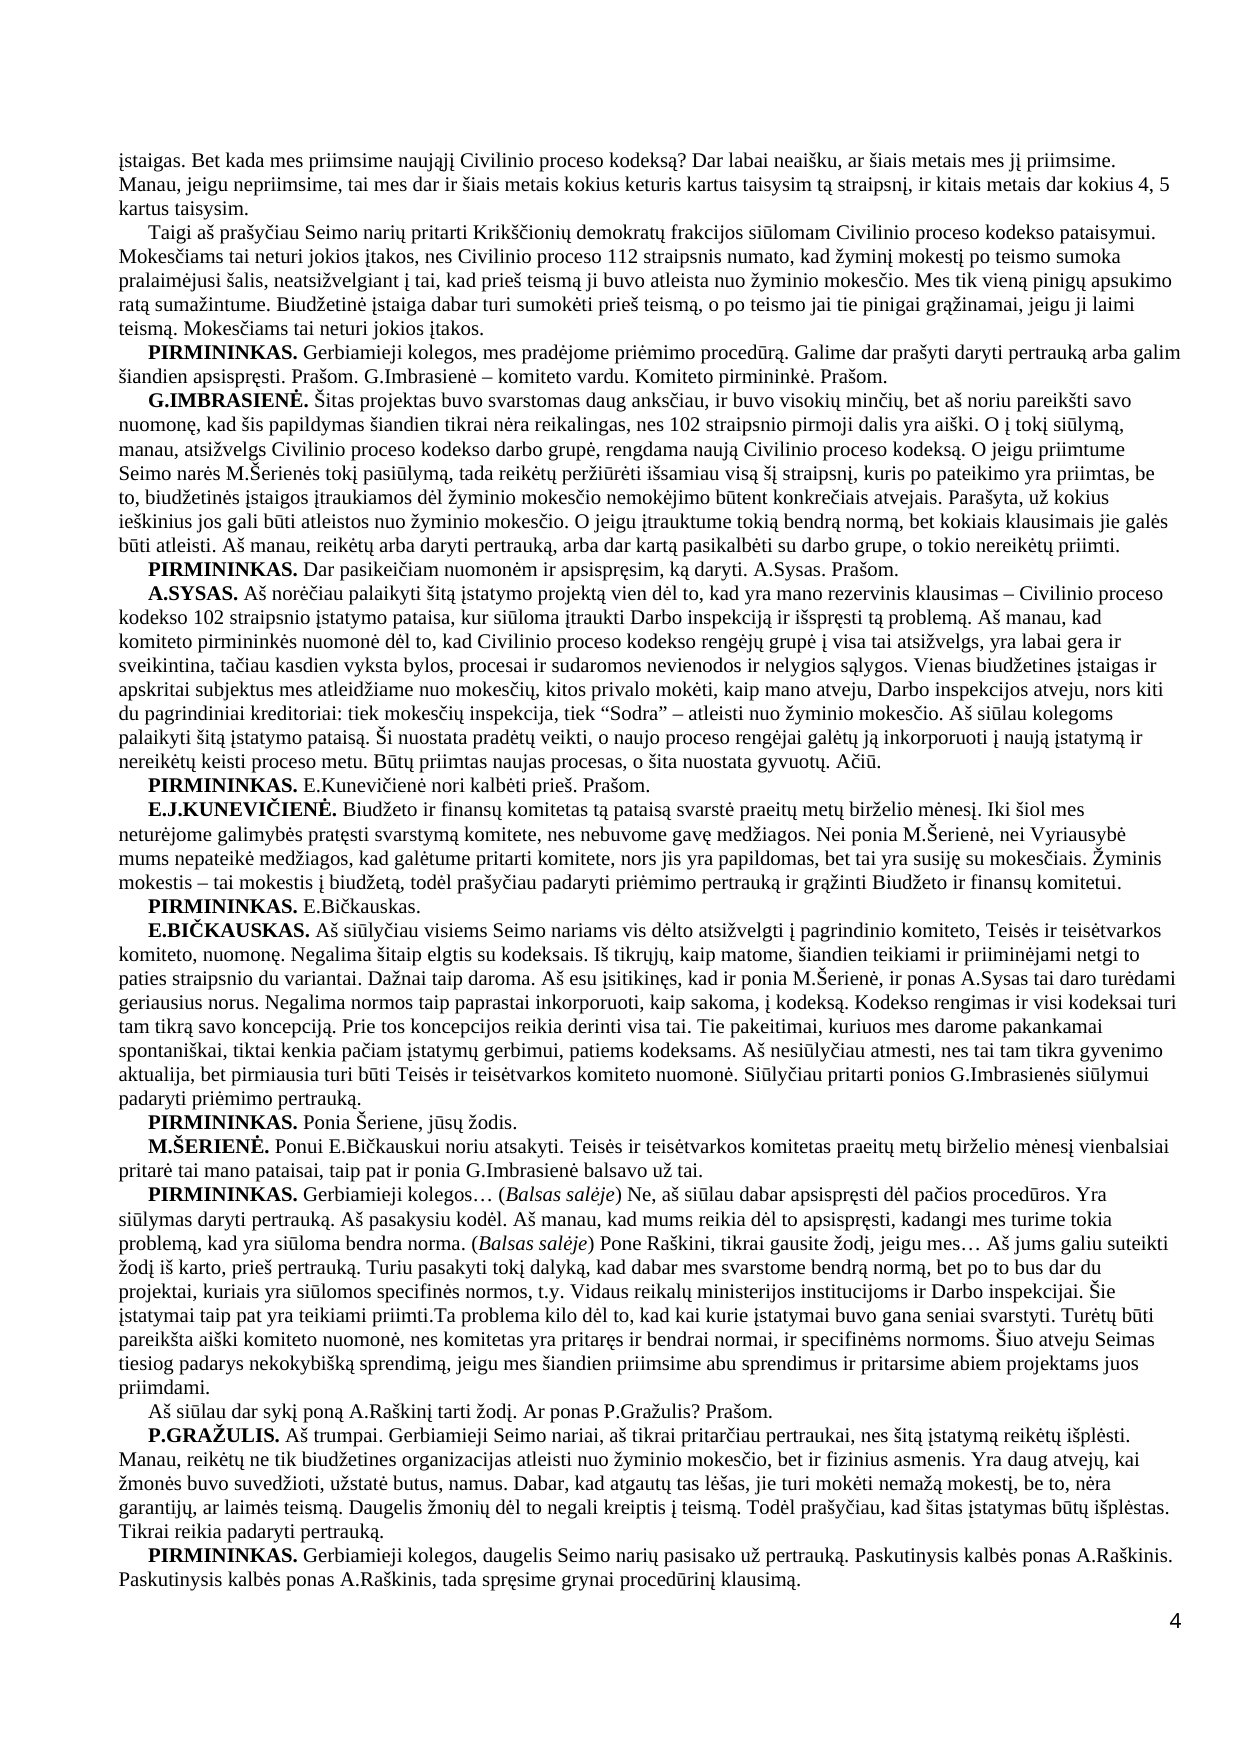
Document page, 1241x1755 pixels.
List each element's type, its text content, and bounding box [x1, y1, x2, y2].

text įstaigas. Bet kada mes priimsime naująjį Civilinio proceso kodeksą? Dar labai neaišku, ar šiais metais mes jį priimsime. Manau, jeigu nepriimsime, tai mes dar ir šiais metais kokius keturis kartus taisysim tą straipsnį, ir kitais metais dar kokius 4, 5 kartus taisysim. [118, 148, 1181, 220]
text M.ŠERIENĖ. Ponui E.Bičkauskui noriu atsakyti. Teisės ir teisėtvarkos komitetas praeitų metų birželio mėnesį vienbalsiai pritarė tai mano pataisai, taip pat ir ponia G.Imbrasienė balsavo už tai. [118, 1134, 1181, 1182]
text E.BIČKAUSKAS. Aš siūlyčiau visiems Seimo nariams vis dėlto atsižvelgti į pagrindinio komiteto, Teisės ir teisėtvarkos komiteto, nuomonę. Negalima šitaip elgtis su kodeksais. Iš tikrųjų, kaip matome, šiandien teikiami ir priiminėjami netgi to paties straipsnio du variantai. Dažnai taip daroma. Aš esu įsitikinęs, kad ir ponia M.Šerienė, ir ponas A.Sysas tai daro turėdami geriausius norus. Negalima normos taip paprastai inkorporuoti, kaip sakoma, į kodeksą. Kodekso rengimas ir visi kodeksai turi tam tikrą savo koncepciją. Prie tos koncepcijos reikia derinti visa tai. Tie pakeitimai, kuriuos mes darome pakankamai spontaniškai, tiktai kenkia pačiam įstatymų gerbimui, patiems kodeksams. Aš nesiūlyčiau atmesti, nes tai tam tikra gyvenimo aktualija, bet pirmiausia turi būti Teisės ir teisėtvarkos komiteto nuomonė. Siūlyčiau pritarti ponios G.Imbrasienės siūlymui padaryti priėmimo pertrauką. [118, 918, 1181, 1110]
text PIRMININKAS. Gerbiamieji kolegos, daugelis Seimo narių pasisako už pertrauką. Paskutinysis kalbės ponas A.Raškinis. Paskutinysis kalbės ponas A.Raškinis, tada spręsime grynai procedūrinį klausimą. [118, 1543, 1181, 1591]
text PIRMININKAS. E.Bičkauskas. [118, 894, 1181, 918]
text G.IMBRASIENĖ. Šitas projektas buvo svarstomas daug anksčiau, ir buvo visokių minčių, bet aš noriu pareikšti savo nuomonę, kad šis papildymas šiandien tikrai nėra reikalingas, nes 102 straipsnio pirmoji dalis yra aiški. O į tokį siūlymą, manau, atsižvelgs Civilinio proceso kodekso darbo grupė, rengdama naują Civilinio proceso kodeksą. O jeigu priimtume Seimo narės M.Šerienės tokį pasiūlymą, tada reikėtų peržiūrėti išsamiau visą šį straipsnį, kuris po pateikimo yra priimtas, be to, biudžetinės įstaigos įtraukiamos dėl žyminio mokesčio nemokėjimo būtent konkrečiais atvejais. Parašyta, už kokius ieškinius jos gali būti atleistos nuo žyminio mokesčio. O jeigu įtrauktume tokią bendrą normą, bet kokiais klausimais jie galės būti atleisti. Aš manau, reikėtų arba daryti pertrauką, arba dar kartą pasikalbėti su darbo grupe, o tokio nereikėtų priimti. [118, 388, 1181, 557]
text Taigi aš prašyčiau Seimo narių pritarti Krikščionių demokratų frakcijos siūlomam Civilinio proceso kodekso pataisymui. Mokesčiams tai neturi jokios įtakos, nes Civilinio proceso 112 straipsnis numato, kad žyminį mokestį po teismo sumoka pralaimėjusi šalis, neatsižvelgiant į tai, kad prieš teismą ji buvo atleista nuo žyminio mokesčio. Mes tik vieną pinigų apsukimo ratą sumažintume. Biudžetinė įstaiga dabar turi sumokėti prieš teismą, o po teismo jai tie pinigai grąžinamai, jeigu ji laimi teismą. Mokesčiams tai neturi jokios įtakos. [118, 220, 1181, 340]
text PIRMININKAS. Ponia Šeriene, jūsų žodis. [118, 1110, 1181, 1134]
text P.GRAŽULIS. Aš trumpai. Gerbiamieji Seimo nariai, aš tikrai pritarčiau pertraukai, nes šitą įstatymą reikėtų išplėsti. Manau, reikėtų ne tik biudžetines organizacijas atleisti nuo žyminio mokesčio, bet ir fizinius asmenis. Yra daug atvejų, kai žmonės buvo suvedžioti, užstatė butus, namus. Dabar, kad atgautų tas lėšas, jie turi mokėti nemažą mokestį, be to, nėra garantijų, ar laimės teismą. Daugelis žmonių dėl to negali kreiptis į teismą. Todėl prašyčiau, kad šitas įstatymas būtų išplėstas. Tikrai reikia padaryti pertrauką. [118, 1423, 1181, 1543]
text A.SYSAS. Aš norėčiau palaikyti šitą įstatymo projektą vien dėl to, kad yra mano rezervinis klausimas – Civilinio proceso kodekso 102 straipsnio įstatymo pataisa, kur siūloma įtraukti Darbo inspekciją ir išspręsti tą problemą. Aš manau, kad komiteto pirmininkės nuomonė dėl to, kad Civilinio proceso kodekso rengėjų grupė į visa tai atsižvelgs, yra labai gera ir sveikintina, tačiau kasdien vyksta bylos, procesai ir sudaromos nevienodos ir nelygios sąlygos. Vienas biudžetines įstaigas ir apskritai subjektus mes atleidžiame nuo mokesčių, kitos privalo mokėti, kaip mano atveju, Darbo inspekcijos atveju, nors kiti du pagrindiniai kreditoriai: tiek mokesčių inspekcija, tiek “Sodra” – atleisti nuo žyminio mokesčio. Aš siūlau kolegoms palaikyti šitą įstatymo pataisą. Ši nuostata pradėtų veikti, o naujo proceso rengėjai galėtų ją inkorporuoti į naują įstatymą ir nereikėtų keisti proceso metu. Būtų priimtas naujas procesas, o šita nuostata gyvuotų. Ačiū. [118, 581, 1181, 773]
text PIRMININKAS. Dar pasikeičiam nuomonėm ir apsispręsim, ką daryti. A.Sysas. Prašom. [118, 557, 1181, 581]
text E.J.KUNEVIČIENĖ. Biudžeto ir finansų komitetas tą pataisą svarstė praeitų metų birželio mėnesį. Iki šiol mes neturėjome galimybės pratęsti svarstymą komitete, nes nebuvome gavę medžiagos. Nei ponia M.Šerienė, nei Vyriausybė mums nepateikė medžiagos, kad galėtume pritarti komitete, nors jis yra papildomas, bet tai yra susiję su mokesčiais. Žyminis mokestis – tai mokestis į biudžetą, todėl prašyčiau padaryti priėmimo pertrauką ir grąžinti Biudžeto ir finansų komitetui. [118, 797, 1181, 894]
text PIRMININKAS. Gerbiamieji kolegos… (Balsas salėje) Ne, aš siūlau dabar apsispręsti dėl pačios procedūros. Yra siūlymas daryti pertrauką. Aš pasakysiu kodėl. Aš manau, kad mums reikia dėl to apsispręsti, kadangi mes turime tokia problemą, kad yra siūloma bendra norma. (Balsas salėje) Pone Raškini, tikrai gausite žodį, jeigu mes… Aš jums galiu suteikti žodį iš karto, prieš pertrauką. Turiu pasakyti tokį dalyką, kad dabar mes svarstome bendrą normą, bet po to bus dar du projektai, kuriais yra siūlomos specifinės normos, t.y. Vidaus reikalų ministerijos institucijoms ir Darbo inspekcijai. Šie įstatymai taip pat yra teikiami priimti.Ta problema kilo dėl to, kad kai kurie įstatymai buvo gana seniai svarstyti. Turėtų būti pareikšta aiški komiteto nuomonė, nes komitetas yra pritaręs ir bendrai normai, ir specifinėms normoms. Šiuo atveju Seimas tiesiog padarys nekokybišką sprendimą, jeigu mes šiandien priimsime abu sprendimus ir pritarsime abiem projektams juos priimdami. [118, 1182, 1181, 1399]
text PIRMININKAS. E.Kunevičienė nori kalbėti prieš. Prašom. [118, 773, 1181, 797]
text PIRMININKAS. Gerbiamieji kolegos, mes pradėjome priėmimo procedūrą. Galime dar prašyti daryti pertrauką arba galim šiandien apsispręsti. Prašom. G.Imbrasienė – komiteto vardu. Komiteto pirmininkė. Prašom. [118, 340, 1181, 388]
text Aš siūlau dar sykį poną A.Raškinį tarti žodį. Ar ponas P.Gražulis? Prašom. [118, 1399, 1181, 1423]
